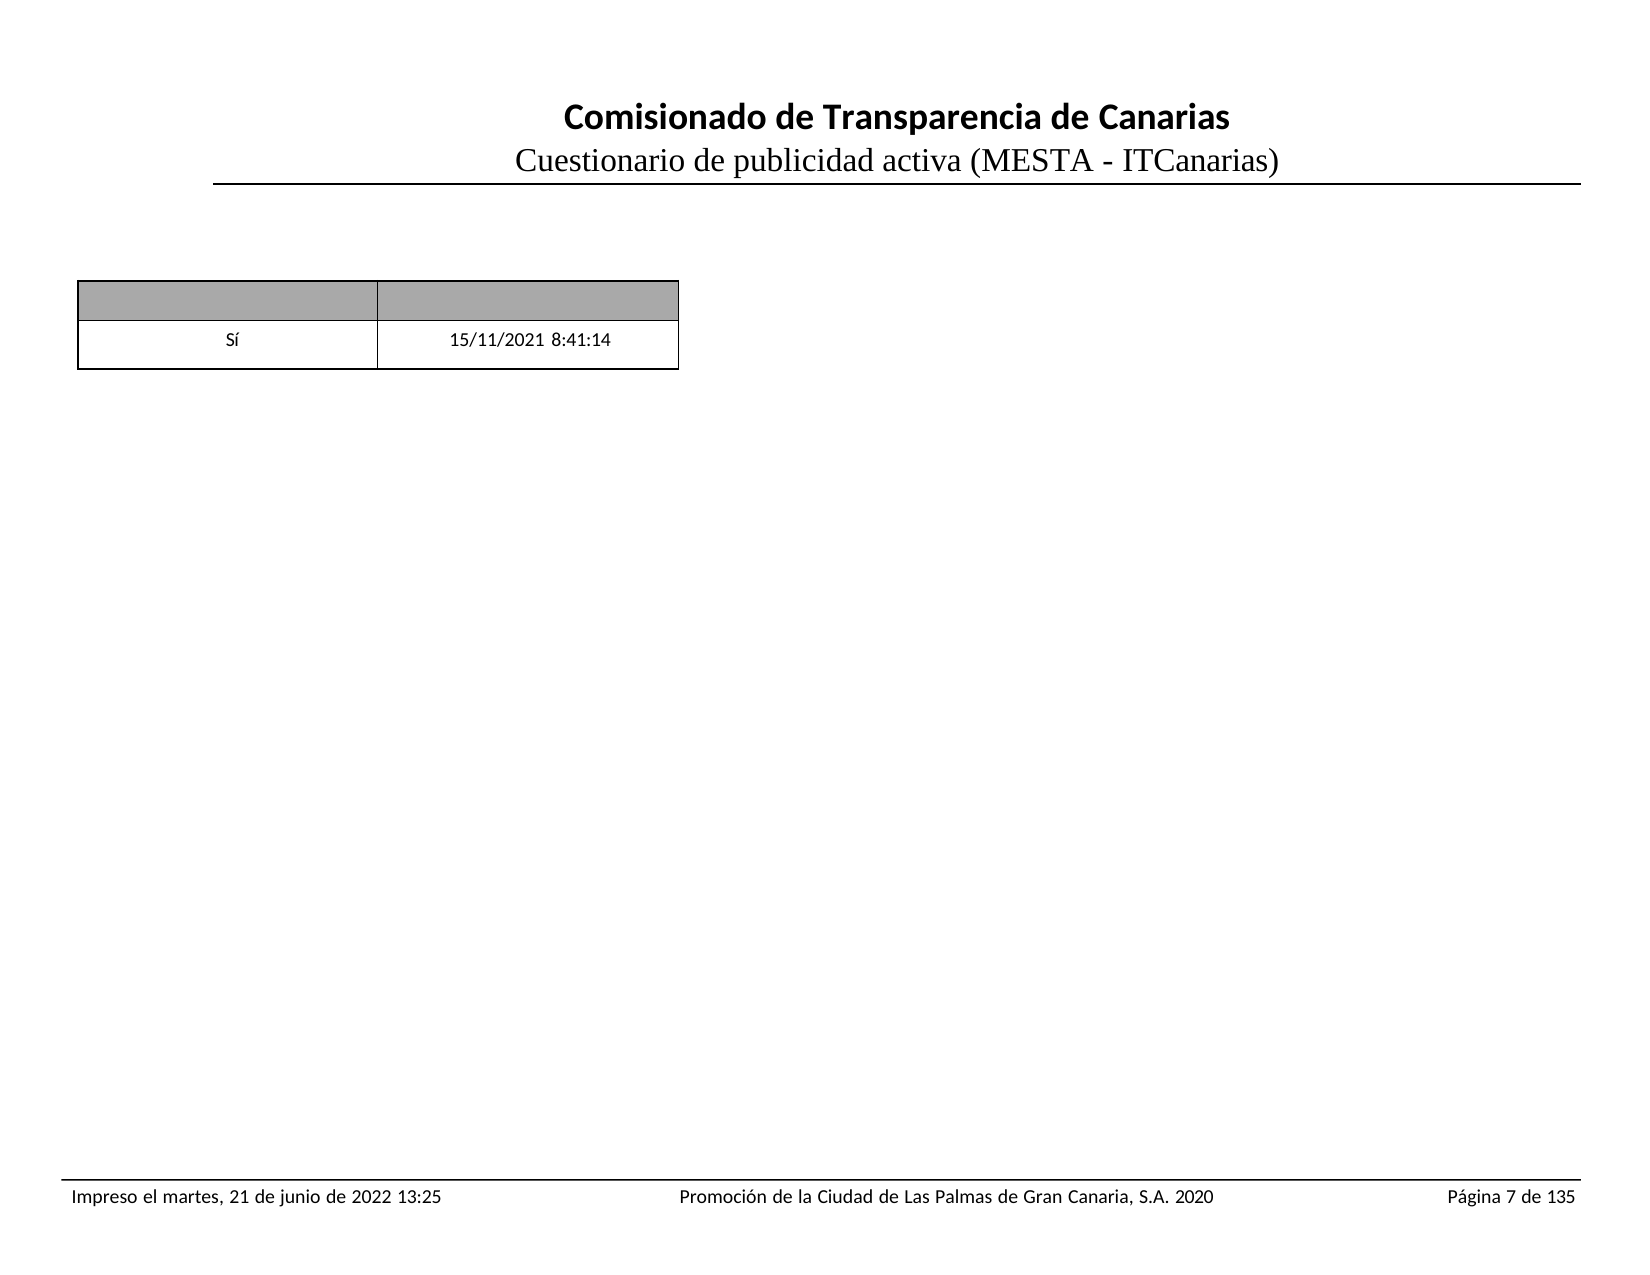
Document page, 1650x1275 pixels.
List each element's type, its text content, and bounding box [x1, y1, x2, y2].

table_cell 15/11/2021 8:41:14 [378, 321, 678, 368]
table_header [378, 282, 678, 320]
table_header [79, 282, 377, 320]
table_cell Sí [79, 321, 377, 368]
